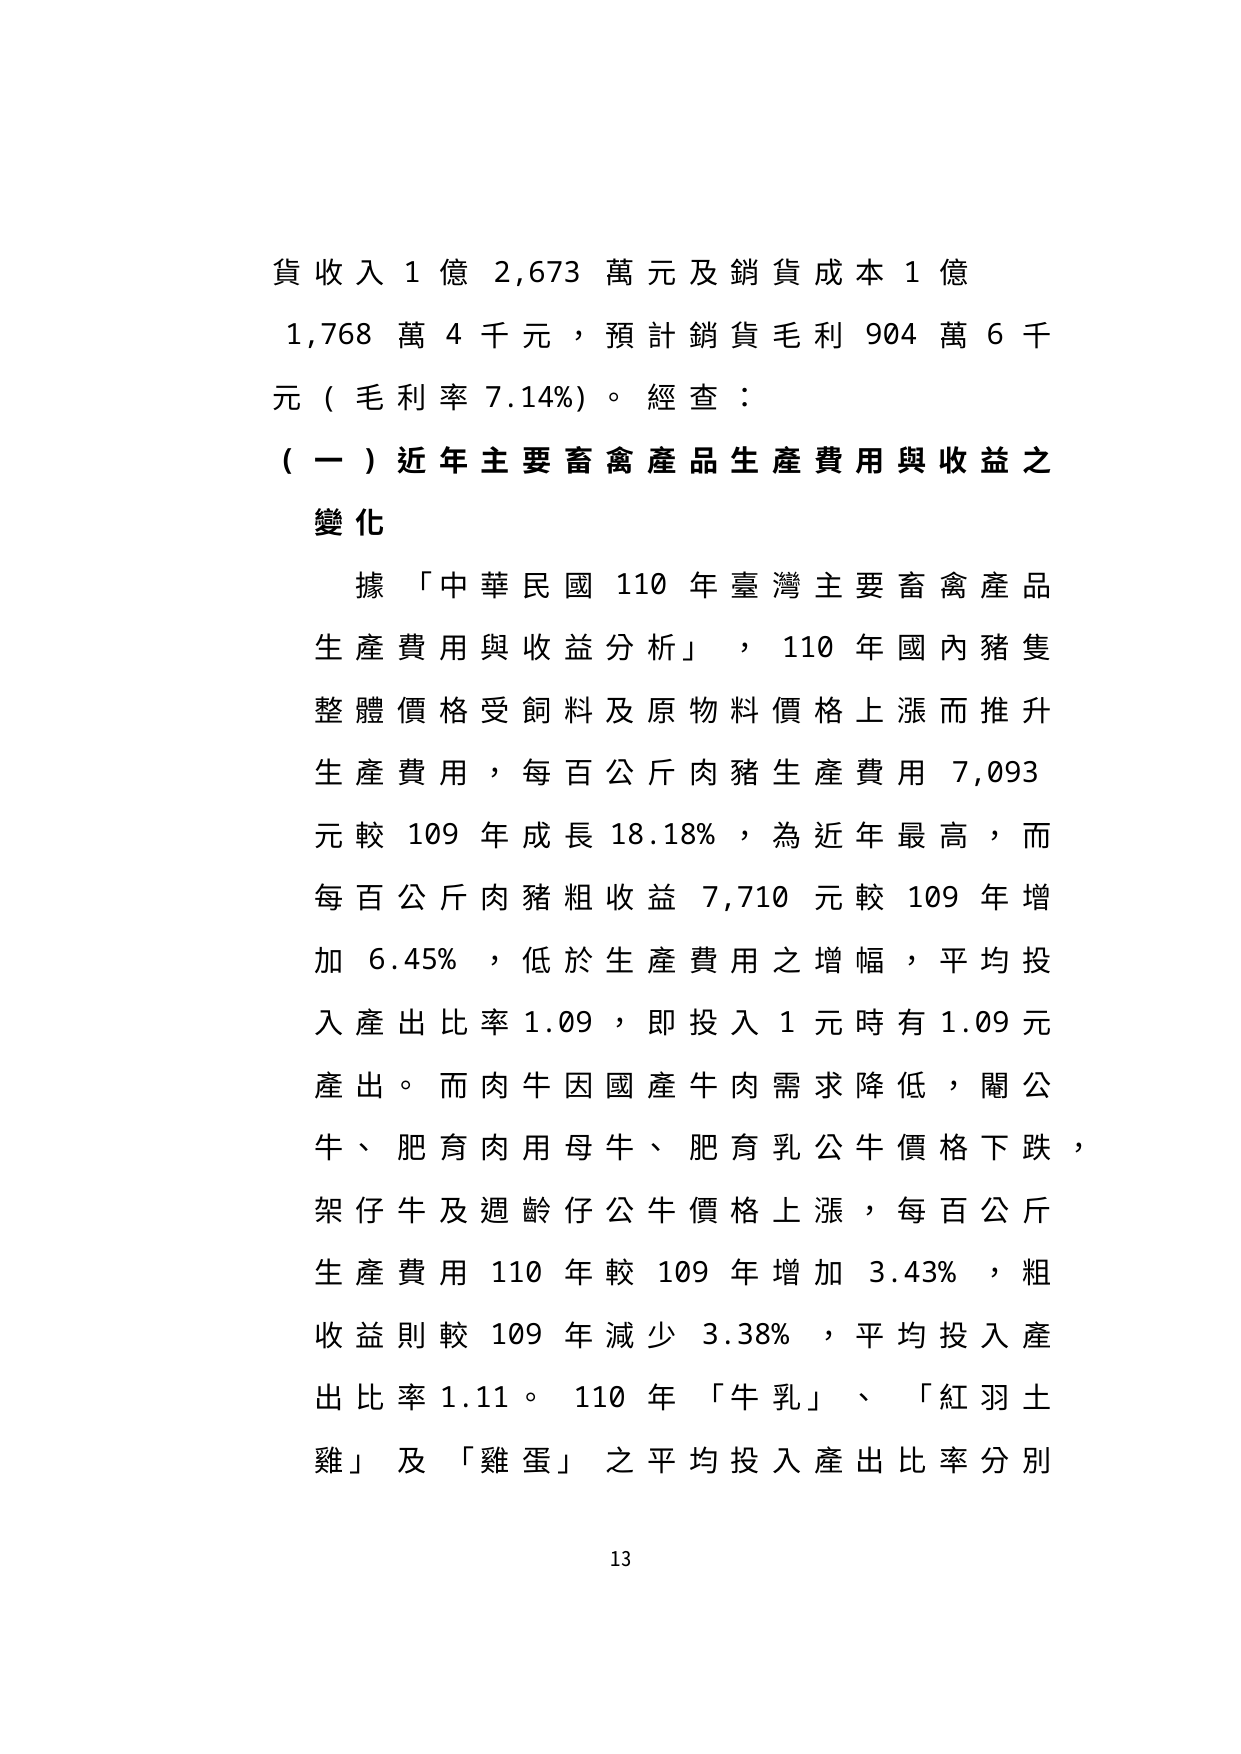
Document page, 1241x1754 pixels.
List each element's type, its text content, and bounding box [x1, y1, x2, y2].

text (一)近年主要畜禽產品生產費用與收益之變化 [242, 417, 1058, 542]
text 貨收入1億2,673萬元及銷貨成本1億1,768萬4千元，預計銷貨毛利904萬6千元(毛利率7.14%)。經查： [242, 229, 1058, 417]
text 據「中華民國110年臺灣主要畜禽產品生產費用與收益分析」，110年國內豬隻整體價格受飼料及原物料價格上漲而推升生產費用，每百公斤肉豬生產費用7,093元較109年成長18.18%，為近年最高，而每百公斤肉豬粗收益7,710元較109年增加6.45%，低於生產費用之增幅，平均投入產出比率1.09，即投入1元時有1.09元產出。而肉牛因國產牛肉需求降低，閹公牛、肥育肉用母牛、肥育乳公牛價格下跌，架仔牛及週齡仔公牛價格上漲，每百公斤生產費用110年較109年增加3.43%，粗收益則較109年減少3.38%，平均投入產出比率1.11。110年「牛乳」、「紅羽土雞」及「雞蛋」之平均投入產出比率分別為1.25、1.10及1.11(詳表1)。 [271, 542, 1058, 1479]
